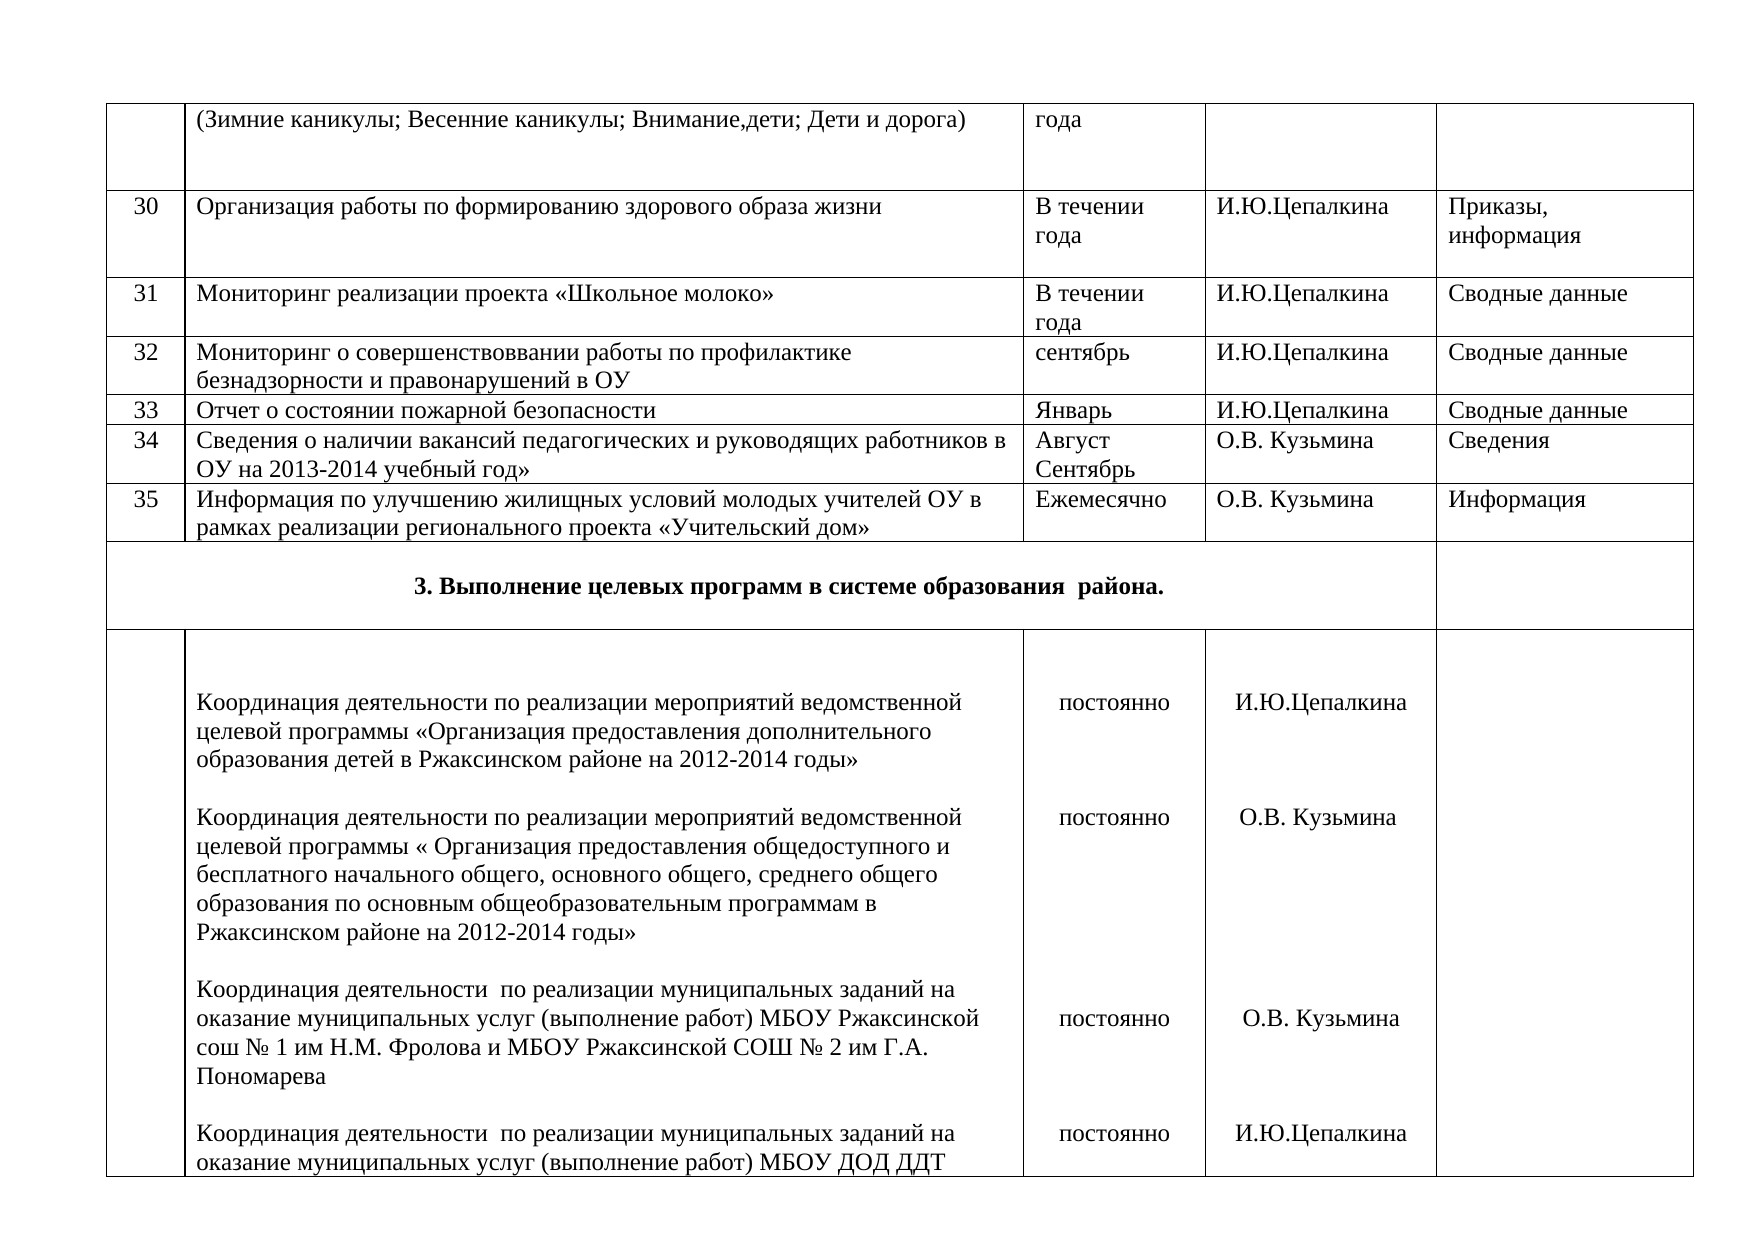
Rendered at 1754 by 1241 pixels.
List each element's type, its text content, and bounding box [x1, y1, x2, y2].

table_cell Сводные данные [1437, 278, 1693, 336]
table_cell 35 [107, 484, 184, 541]
table_cell Отчет о состоянии пожарной безопасности [186, 395, 1023, 424]
table_cell Сводные данные [1437, 337, 1693, 394]
table_cell Мониторинг реализации проекта «Школьное молоко» [186, 278, 1023, 336]
table_cell Ежемесячно [1024, 484, 1205, 541]
table_cell [107, 630, 184, 1176]
table_cell И.Ю.Цепалкина [1206, 337, 1436, 394]
table_cell 3. Выполнение целевых программ в системе образования района. [107, 542, 1436, 628]
table_cell Январь [1024, 395, 1205, 424]
table_cell О.В. Кузьмина [1206, 425, 1436, 483]
table_cell [1694, 629, 1754, 1176]
table_cell Координация деятельности по реализации мероприятий ведомственной целевой программы «Организация предоставления дополнительного образования детей в Ржаксинском районе на 2012-2014 годы» Координация деятельности по реализации мероприятий ведомственной целевой программы « Организация предоставления общедоступного и бесплатного начального общего, основного общего, среднего общего образования по основным общеобразовательным программам в Ржаксинском районе на 2012-2014 годы» Координация деятельности по реализации муниципальных заданий на оказание муниципальных услуг (выполнение работ) МБОУ Ржаксинской сош № 1 им Н.М. Фролова и МБОУ Ржаксинской СОШ № 2 им Г.А. Пономарева Координация деятельности по реализации муниципальных заданий на оказание муниципальных услуг (выполнение работ) МБОУ ДОД ДДТ [186, 630, 1023, 1176]
table_cell [1694, 190, 1754, 277]
table_cell Сведения [1437, 425, 1693, 483]
table_cell 34 [107, 425, 184, 483]
table_cell Мониторинг о совершенствоввании работы по профилактике безнадзорности и правонарушений в ОУ [186, 337, 1023, 394]
table_cell И.Ю.Цепалкина [1206, 191, 1436, 277]
table_cell [1694, 394, 1754, 424]
table_cell сентябрь [1024, 337, 1205, 394]
table_cell Август Сентябрь [1024, 425, 1205, 483]
table_cell [1694, 277, 1754, 336]
table_cell 31 [107, 278, 184, 336]
table_cell И.Ю.Цепалкина [1206, 395, 1436, 424]
table_cell 33 [107, 395, 184, 424]
table_cell Информация по улучшению жилищных условий молодых учителей ОУ в рамках реализации регионального проекта «Учительский дом» [186, 484, 1023, 541]
table_cell [1694, 336, 1754, 394]
table_cell Приказы, информация [1437, 191, 1693, 277]
table_cell 30 [107, 191, 184, 277]
table_cell года [1024, 104, 1205, 190]
table_cell Информация [1437, 484, 1693, 541]
table_cell И.Ю.Цепалкина О.В. Кузьмина О.В. Кузьмина И.Ю.Цепалкина [1206, 630, 1436, 1176]
table_cell [1206, 104, 1436, 190]
table_cell [1694, 103, 1754, 190]
table_cell В течении года [1024, 278, 1205, 336]
table_cell [1694, 424, 1754, 483]
table_cell О.В. Кузьмина [1206, 484, 1436, 541]
table_cell 32 [107, 337, 184, 394]
table_cell [107, 104, 184, 190]
table_cell [1437, 542, 1693, 628]
table_cell И.Ю.Цепалкина [1206, 278, 1436, 336]
table_cell Организация работы по формированию здорового образа жизни [186, 191, 1023, 277]
table_cell Сводные данные [1437, 395, 1693, 424]
table_cell [1694, 483, 1754, 541]
table_cell [1694, 541, 1754, 628]
table_cell В течении года [1024, 191, 1205, 277]
table_cell [1437, 630, 1693, 1176]
table_cell (Зимние каникулы; Весенние каникулы; Внимание,дети; Дети и дорога) [186, 104, 1023, 190]
table_cell постоянно постоянно постоянно постоянно [1024, 630, 1205, 1176]
table_cell [1437, 104, 1693, 190]
table_cell Сведения о наличии вакансий педагогических и руководящих работников в ОУ на 2013-2014 учебный год» [186, 425, 1023, 483]
